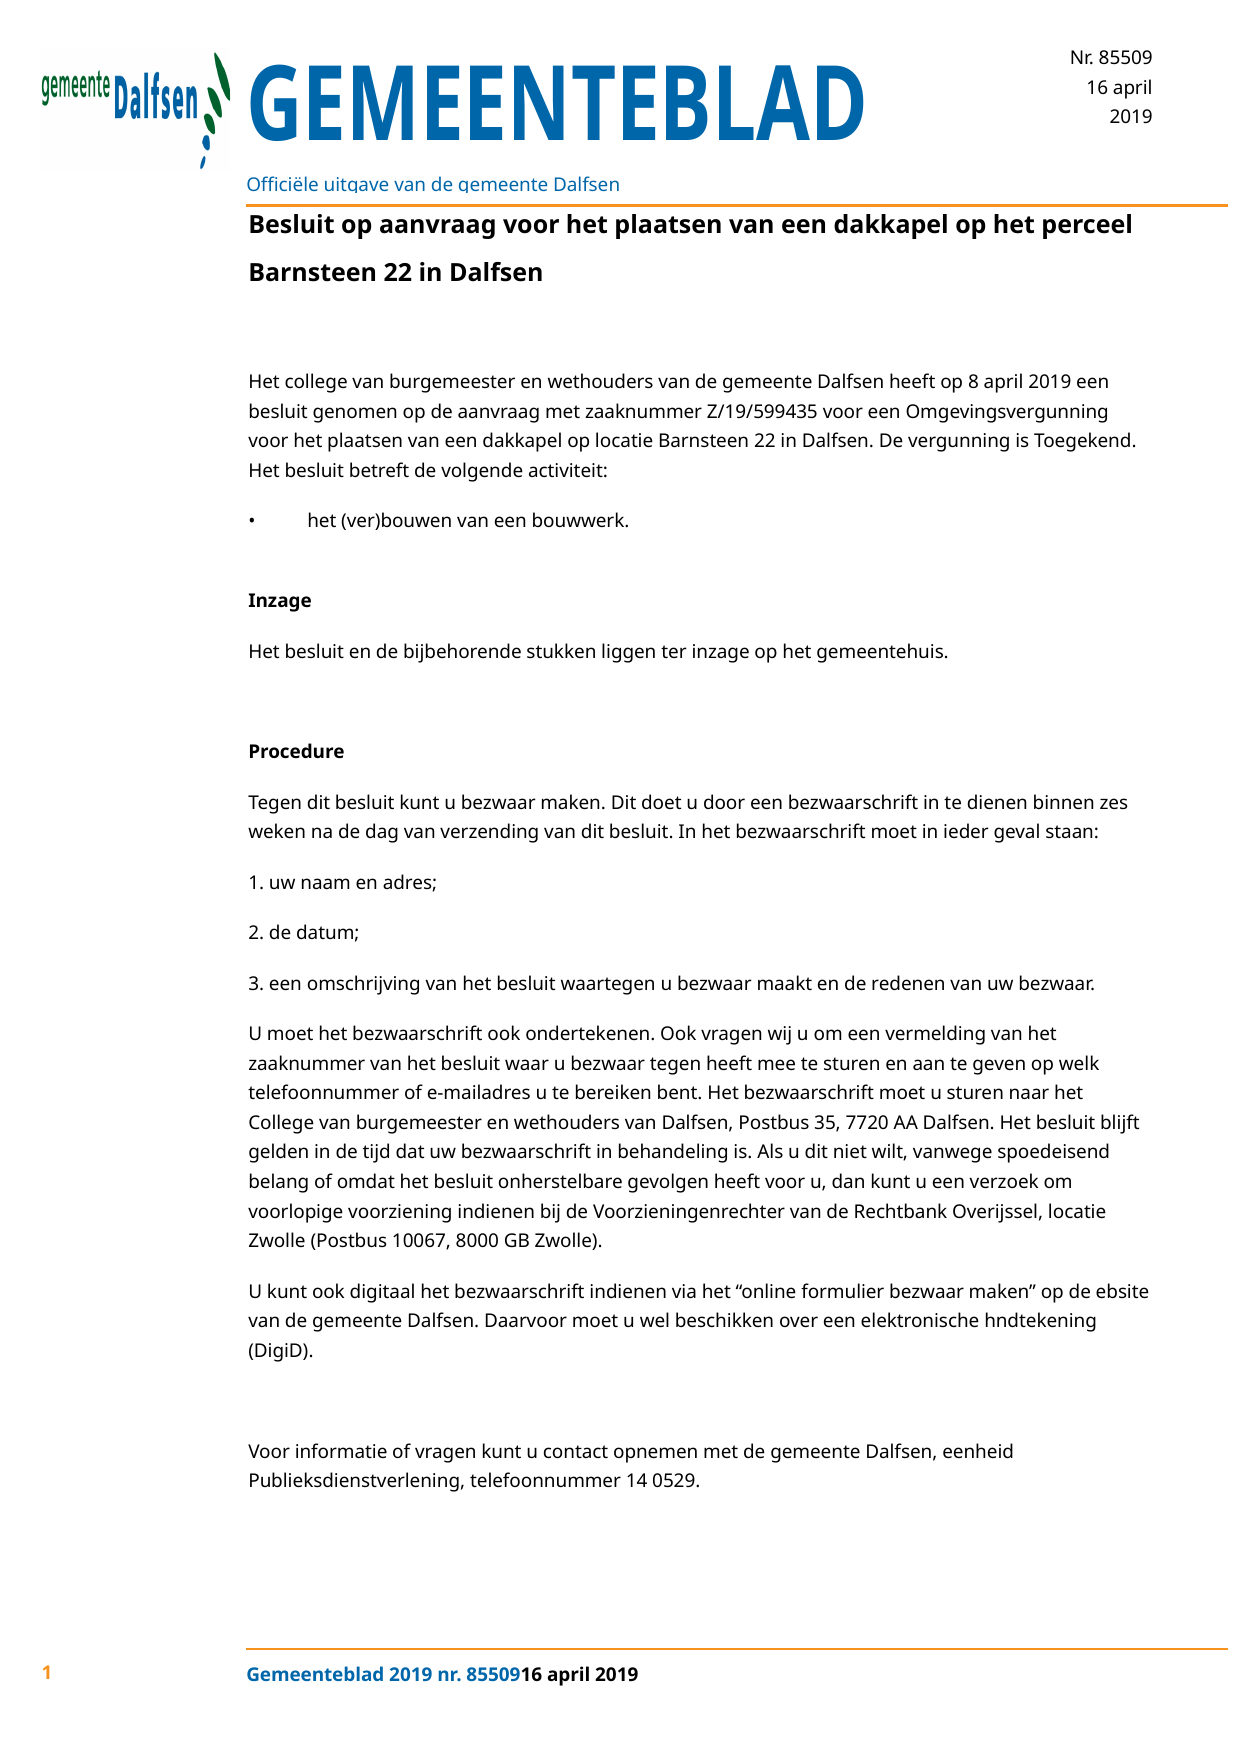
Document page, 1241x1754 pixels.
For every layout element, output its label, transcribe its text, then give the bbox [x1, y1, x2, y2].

text 3. een omschrijving van het besluit waartegen u bezwaar maakt en de redenen van uw bezwaar. [248, 970, 1152, 996]
text Voor informatie of vragen kunt u contact opnemen met de gemeente Dalfsen, eenheid Publieksdienstverlening, telefoonnummer 14 0529. [248, 1438, 1152, 1493]
text Procedure [248, 739, 1152, 764]
text U moet het bezwaarschrift ook ondertekenen. Ook vragen wij u om een vermelding van het zaaknummer van het besluit waar u bezwaar tegen heeft mee te sturen en aan te geven op welk telefoonnummer of e-mailadres u te bereiken bent. Het bezwaarschrift moet u sturen naar het College van burgemeester en wethouders van Dalfsen, Postbus 35, 7720 AA Dalfsen. Het besluit blijft gelden in de tijd dat uw bezwaarschrift in behandeling is. Als u dit niet wilt, vanwege spoedeisend belang of omdat het besluit onherstelbare gevolgen heeft voor u, dan kunt u een verzoek om voorlopige voorziening indienen bij de Voorzieningenrechter van de Rechtbank Overijssel, locatie Zwolle (Postbus 10067, 8000 GB Zwolle). [248, 1020, 1152, 1253]
text Het college van burgemeester en wethouders van de gemeente Dalfsen heeft op 8 april 2019 een besluit genomen op de aanvraag met zaaknummer Z/19/599435 voor een Omgevingsvergunning voor het plaatsen van een dakkapel op locatie Barnsteen 22 in Dalfsen. De vergunning is Toegekend. Het besluit betreft de volgende activiteit: [248, 368, 1152, 483]
text 1. uw naam en adres; [248, 869, 1152, 895]
text Het besluit en de bijbehorende stukken liggen ter inzage op het gemeentehuis. [248, 638, 1152, 664]
picture [41, 47, 231, 172]
text Inzage [248, 587, 1152, 613]
text U kunt ook digitaal het bezwaarschrift indienen via het “online formulier bezwaar maken” op de ebsite van de gemeente Dalfsen. Daarvoor moet u wel beschikken over een elektronische hndtekening (DigiD). [248, 1278, 1152, 1363]
list het (ver)bouwen van een bouwwerk. [248, 507, 1152, 533]
text Besluit op aanvraag voor het plaatsen van een dakkapel op het perceel Barnsteen 22 in Dalfsen [248, 207, 1152, 288]
text 2. de datum; [248, 919, 1152, 945]
text Tegen dit besluit kunt u bezwaar maken. Dit doet u door een bezwaarschrift in te dienen binnen zes weken na de dag van verzending van dit besluit. In het bezwaarschrift moet in ieder geval staan: [248, 789, 1152, 844]
